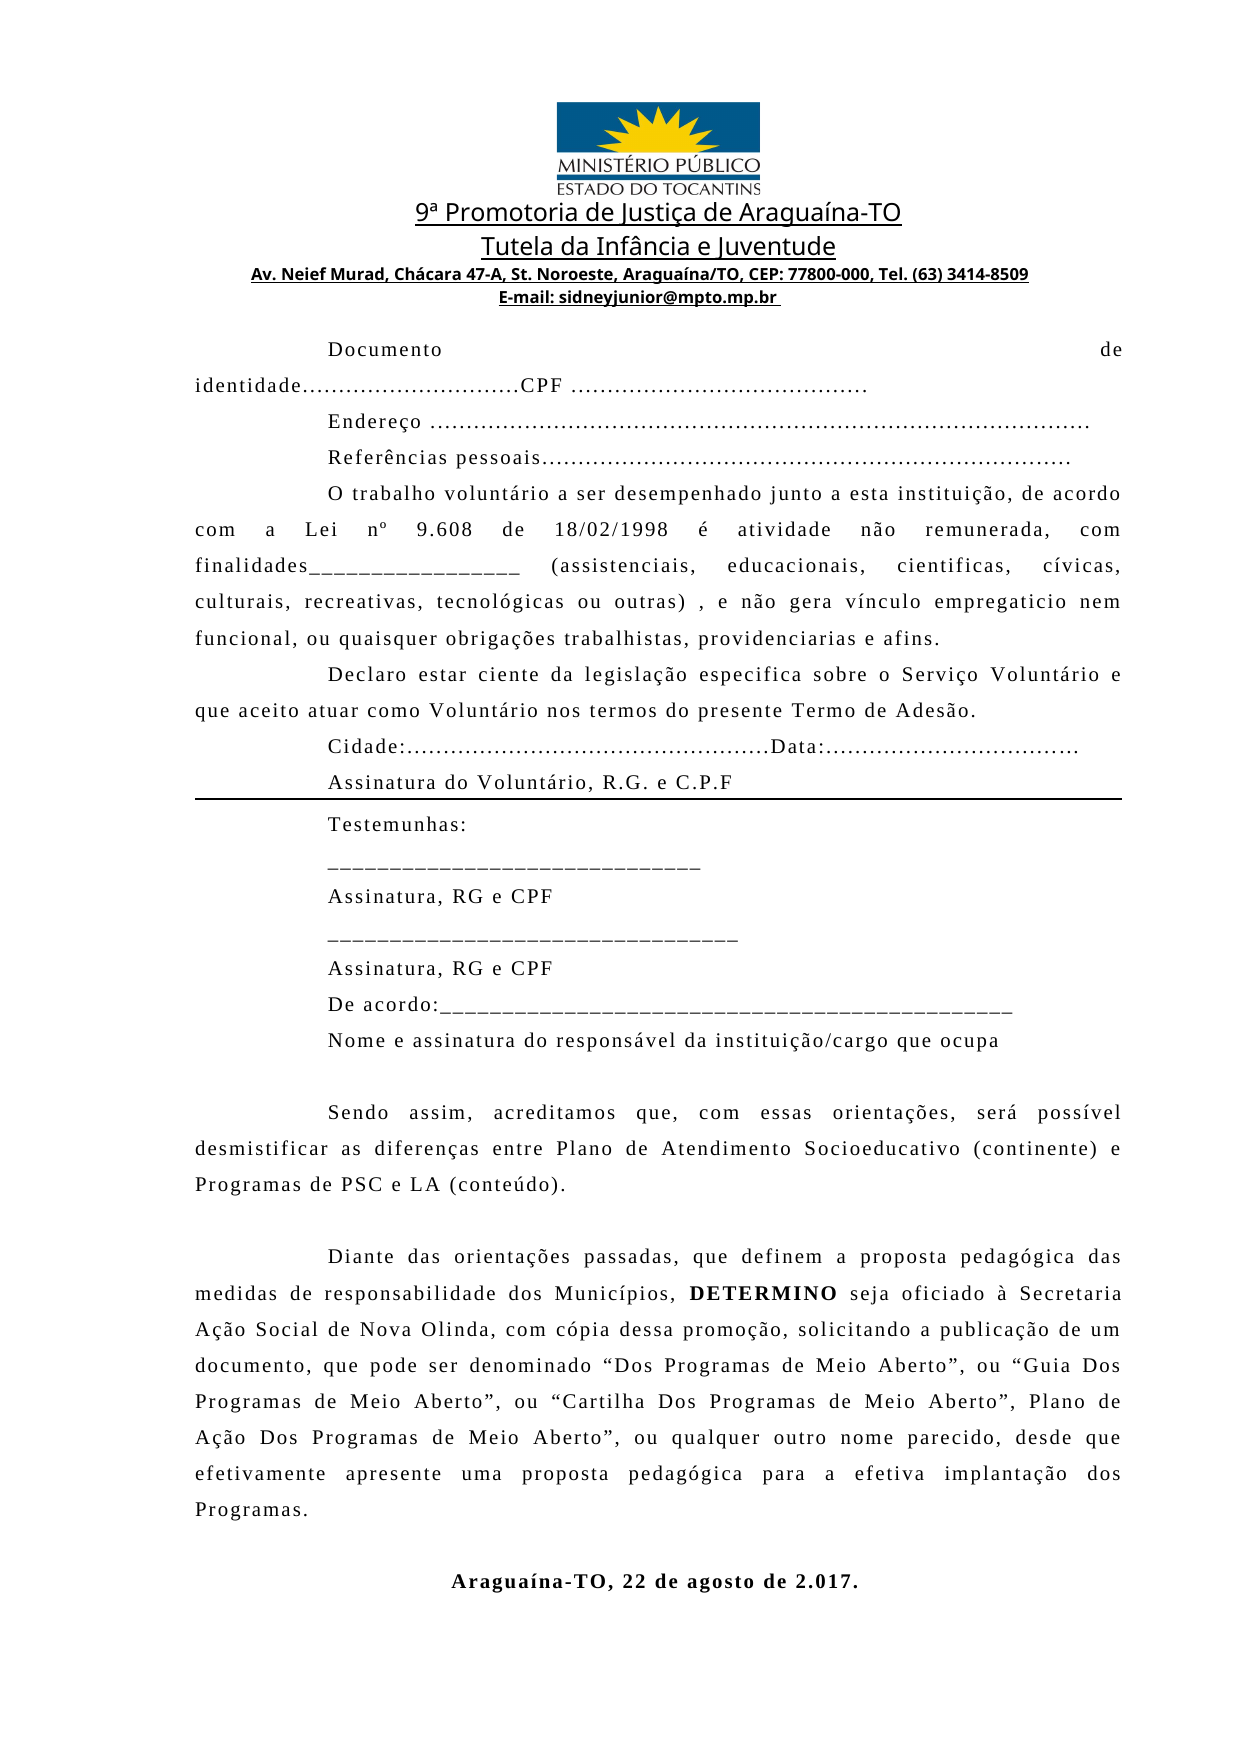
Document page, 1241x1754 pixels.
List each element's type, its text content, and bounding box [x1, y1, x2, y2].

text De acordo:______________________________________________ [195, 992, 1122, 1016]
text Araguaína-TO, 22 de agosto de 2.017. [195, 1569, 1122, 1593]
text Referências pessoais......................................................................... [195, 445, 1122, 469]
text Endereço ........................................................................................... [195, 409, 1122, 433]
text Testemunhas: [195, 812, 1122, 836]
text Nome e assinatura do responsável da instituição/cargo que ocupa [195, 1028, 1122, 1052]
text ______________________________ [195, 848, 1122, 872]
text Assinatura, RG e CPF [195, 884, 1122, 908]
text Declaro estar ciente da legislação especifica sobre o Serviço Voluntário e que aceito atuar como Voluntário nos termos do presente Termo de Adesão. [195, 662, 1122, 722]
picture [556, 102, 761, 195]
text Diante das orientações passadas, que definem a proposta pedagógica das medidas de responsabilidade dos Municípios, DETERMINO seja oficiado à Secretaria Ação Social de Nova Olinda, com cópia dessa promoção, solicitando a publicação de um documento, que pode ser denominado “Dos Programas de Meio Aberto”, ou “Guia Dos Programas de Meio Aberto”, ou “Cartilha Dos Programas de Meio Aberto”, Plano de Ação Dos Programas de Meio Aberto”, ou qualquer outro nome parecido, desde que efetivamente apresente uma proposta pedagógica para a efetiva implantação dos Programas. [195, 1244, 1122, 1521]
text Cidade:..................................................Data:................................… [195, 734, 1122, 758]
text Documento de identidade..............................CPF ......................................... [195, 337, 1122, 397]
text Assinatura do Voluntário, R.G. e C.P.F [195, 770, 1122, 798]
text Sendo assim, acreditamos que, com essas orientações, será possível desmistificar as diferenças entre Plano de Atendimento Socioeducativo (continente) e Programas de PSC e LA (conteúdo). [195, 1100, 1122, 1196]
text _________________________________ [195, 920, 1122, 944]
text O trabalho voluntário a ser desempenhado junto a esta instituição, de acordo com a Lei nº 9.608 de 18/02/1998 é atividade não remunerada, com finalidades_________________ (assistenciais, educacionais, cientificas, cívicas, culturais, recreativas, tecnológicas ou outras) , e não gera vínculo empregaticio nem funcional, ou quaisquer obrigações trabalhistas, providenciarias e afins. [195, 481, 1122, 649]
text Assinatura, RG e CPF [195, 956, 1122, 980]
